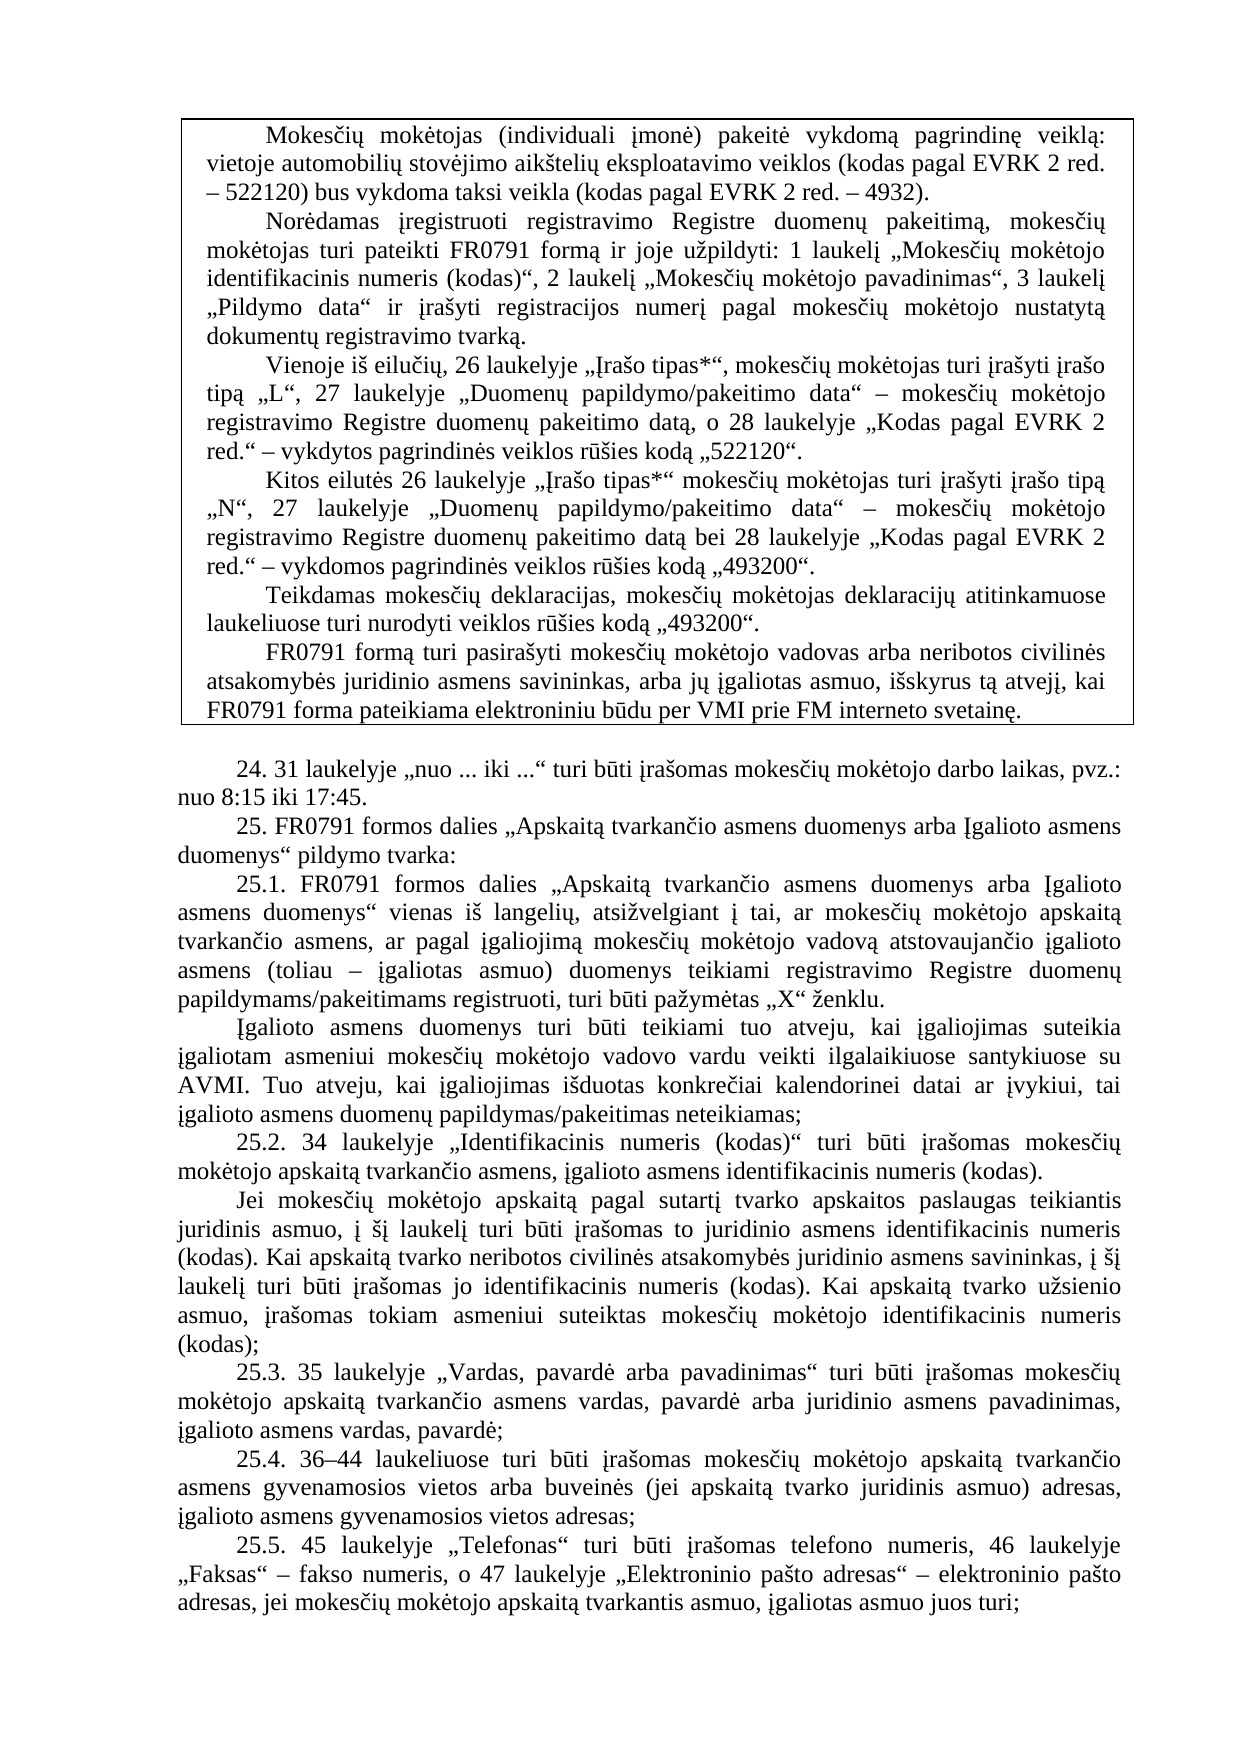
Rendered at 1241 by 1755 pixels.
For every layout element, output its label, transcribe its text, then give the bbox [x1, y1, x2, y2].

text 25. FR0791 formos dalies „Apskaitą tvarkančio asmens duomenys arba Įgalioto asmens duomenys“ pildymo tvarka: [177, 811, 1122, 869]
text 25.2. 34 laukelyje „Identifikacinis numeris (kodas)“ turi būti įrašomas mokesčių mokėtojo apskaitą tvarkančio asmens, įgalioto asmens identifikacinis numeris (kodas). [177, 1127, 1122, 1185]
text Įgalioto asmens duomenys turi būti teikiami tuo atveju, kai įgaliojimas suteikia įgaliotam asmeniui mokesčių mokėtojo vadovo vardu veikti ilgalaikiuose santykiuose su AVMI. Tuo atveju, kai įgaliojimas išduotas konkrečiai kalendorinei datai ar įvykiui, tai įgalioto asmens duomenų papildymas/pakeitimas neteikiamas; [177, 1012, 1122, 1127]
text 25.4. 36–44 laukeliuose turi būti įrašomas mokesčių mokėtojo apskaitą tvarkančio asmens gyvenamosios vietos arba buveinės (jei apskaitą tvarko juridinis asmuo) adresas, įgalioto asmens gyvenamosios vietos adresas; [177, 1444, 1122, 1530]
text 24. 31 laukelyje „nuo ... iki ...“ turi būti įrašomas mokesčių mokėtojo darbo laikas, pvz.: nuo 8:15 iki 17:45. [177, 754, 1122, 811]
text Jei mokesčių mokėtojo apskaitą pagal sutartį tvarko apskaitos paslaugas teikiantis juridinis asmuo, į šį laukelį turi būti įrašomas to juridinio asmens identifikacinis numeris (kodas). Kai apskaitą tvarko neribotos civilinės atsakomybės juridinio asmens savininkas, į šį laukelį turi būti įrašomas jo identifikacinis numeris (kodas). Kai apskaitą tvarko užsienio asmuo, įrašomas tokiam asmeniui suteiktas mokesčių mokėtojo identifikacinis numeris (kodas); [177, 1185, 1122, 1357]
text 25.3. 35 laukelyje „Vardas, pavardė arba pavadinimas“ turi būti įrašomas mokesčių mokėtojo apskaitą tvarkančio asmens vardas, pavardė arba juridinio asmens pavadinimas, įgalioto asmens vardas, pavardė; [177, 1357, 1122, 1444]
text 25.5. 45 laukelyje „Telefonas“ turi būti įrašomas telefono numeris, 46 laukelyje „Faksas“ – fakso numeris, o 47 laukelyje „Elektroninio pašto adresas“ – elektroninio pašto adresas, jei mokesčių mokėtojo apskaitą tvarkantis asmuo, įgaliotas asmuo juos turi; [177, 1530, 1122, 1616]
text 25.1. FR0791 formos dalies „Apskaitą tvarkančio asmens duomenys arba Įgalioto asmens duomenys“ vienas iš langelių, atsižvelgiant į tai, ar mokesčių mokėtojo apskaitą tvarkančio asmens, ar pagal įgaliojimą mokesčių mokėtojo vadovą atstovaujančio įgalioto asmens (toliau – įgaliotas asmuo) duomenys teikiami registravimo Registre duomenų papildymams/pakeitimams registruoti, turi būti pažymėtas „X“ ženklu. [177, 869, 1122, 1012]
